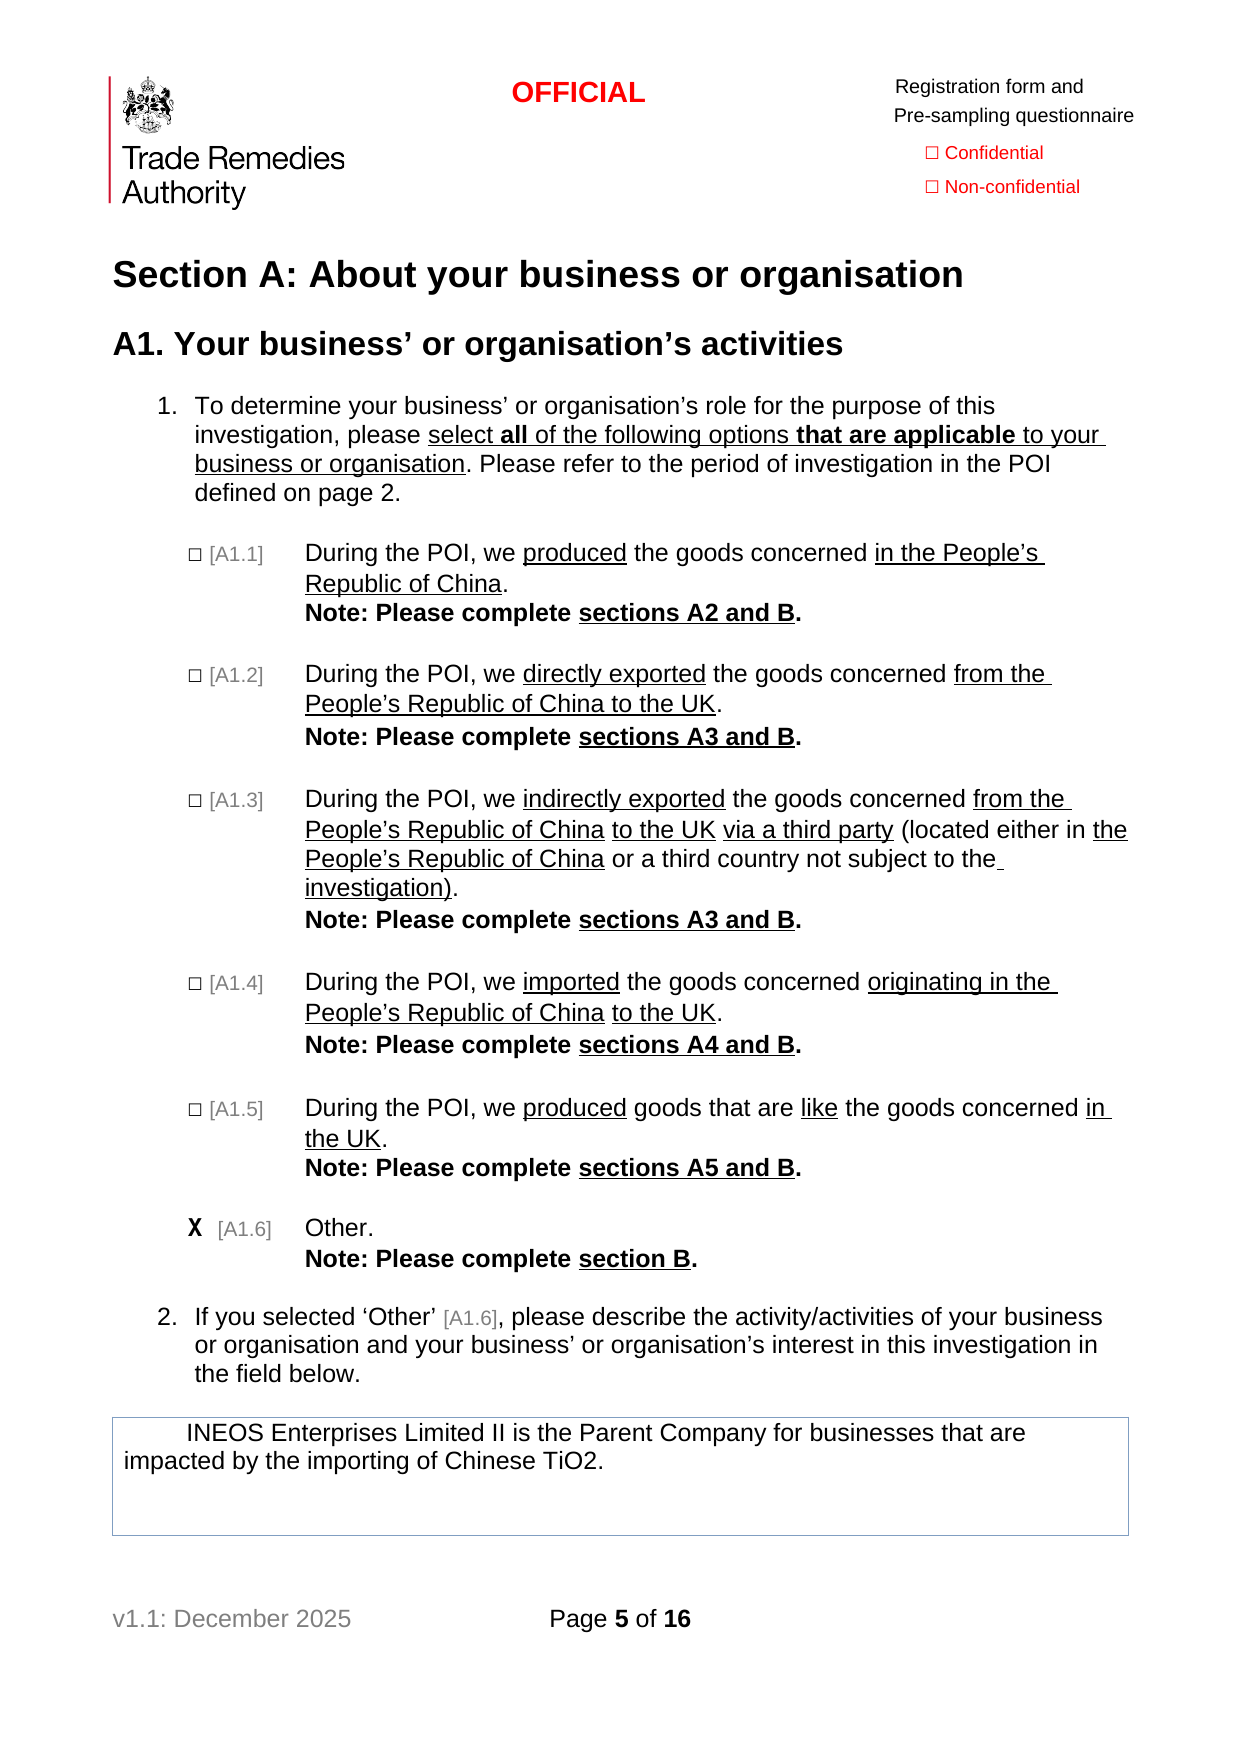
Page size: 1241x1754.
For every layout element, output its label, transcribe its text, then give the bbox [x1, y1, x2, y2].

list If you selected ‘Other’ [A1.6], please describe the activity/activities of your business or organisation and your business’ or organisation’s interest in this investigation in the field below. [157, 1302, 1128, 1388]
text ☐ [A1.3] During the POI, we indirectly exported the goods concerned from the People’s Republic of China to the UK via a third party (located either in the People’s Republic of China or a third country not subject to the investigation). [187, 781, 1128, 901]
text Note: Please complete sections A3 and B. [187, 718, 1128, 752]
text X [A1.6] Other. [187, 1210, 1128, 1244]
text ☐ [A1.2] During the POI, we directly exported the goods concerned from the People’s Republic of China to the UK. [187, 655, 1128, 718]
text Note: Please complete sections A2 and B. [187, 598, 1128, 627]
text Note: Please complete sections A4 and B. [187, 1027, 1128, 1061]
text ☐ [A1.4] During the POI, we imported the goods concerned originating in the People’s Republic of China to the UK. [187, 964, 1128, 1027]
text Note: Please complete section B. [304, 1244, 1128, 1273]
subtitle Section A: About your business or organisation [112, 252, 1128, 295]
table_header INEOS Enterprises Limited II is the Parent Company for businesses that are impacted by the importing of Chinese TiO2. [113, 1418, 1128, 1535]
list To determine your business’ or organisation’s role for the purpose of this investigation, please select all of the following options that are applicable to your business or organisation. Please refer to the period of investigation in the POI defined on page 2. [157, 391, 1128, 506]
subtitle A1. Your business’ or organisation’s activities [112, 324, 1128, 362]
text Note: Please complete sections A5 and B. [304, 1152, 1128, 1181]
text ☐ [A1.1] During the POI, we produced the goods concerned in the People’s Republic of China. [187, 535, 1128, 598]
text Note: Please complete sections A3 and B. [187, 901, 1128, 935]
text ☐ [A1.5] During the POI, we produced goods that are like the goods concerned in the UK. [187, 1090, 1128, 1152]
